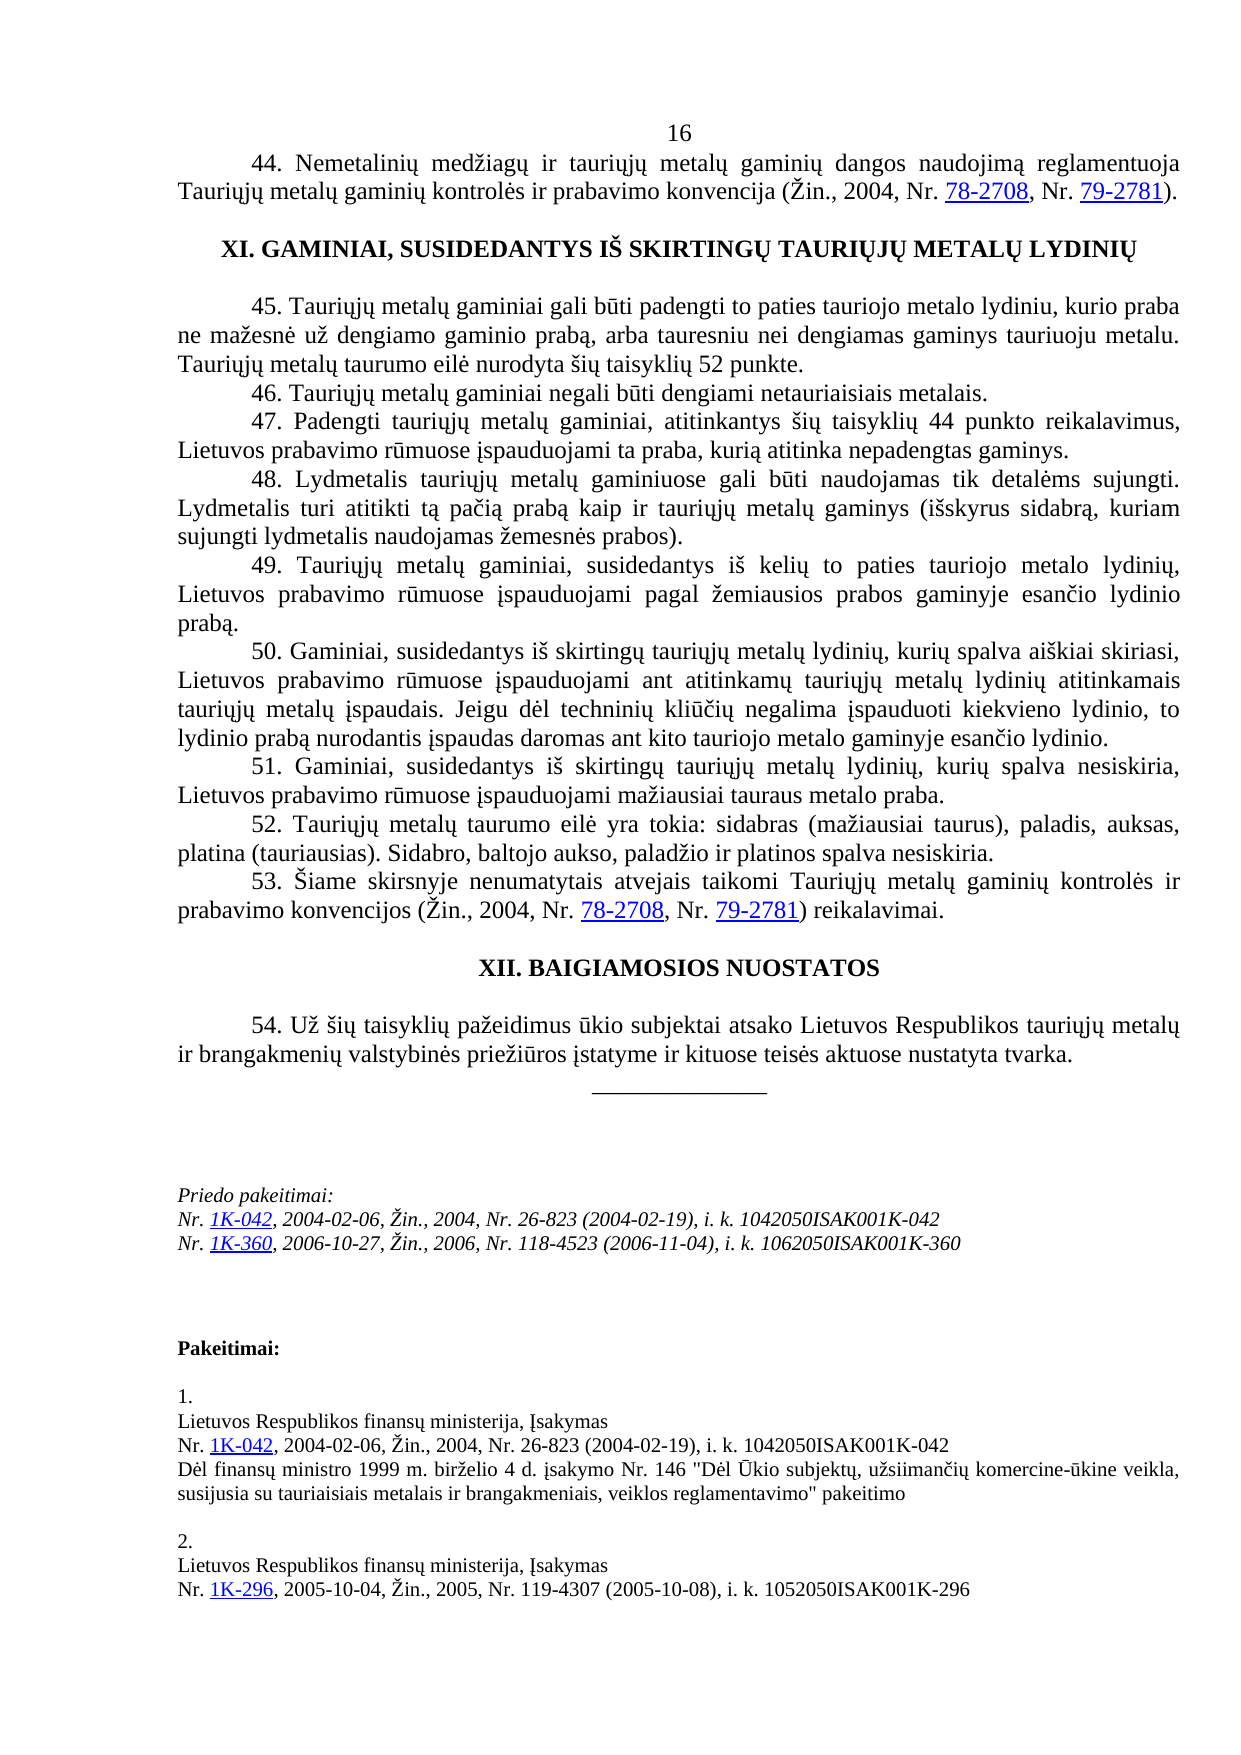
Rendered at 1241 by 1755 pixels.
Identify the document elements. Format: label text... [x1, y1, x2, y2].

text Lietuvos Respublikos finansų ministerija, Įsakymas [177, 1408, 1181, 1433]
text Priedo pakeitimai: [177, 1183, 1181, 1207]
text Nr. 1K-360, 2006-10-27, Žin., 2006, Nr. 118-4523 (2006-11-04), i. k. 1062050ISAK001K-360 [177, 1231, 1181, 1255]
text Dėl finansų ministro 1999 m. birželio 4 d. įsakymo Nr. 146 "Dėl Ūkio subjektų, užsiimančių komercine-ūkine veikla, susijusia su tauriaisiais metalais ir brangakmeniais, veiklos reglamentavimo" pakeitimo [177, 1457, 1181, 1505]
text 2. [177, 1529, 1181, 1553]
text 52. Tauriųjų metalų taurumo eilė yra tokia: sidabras (mažiausiai taurus), paladis, auksas, platina (tauriausias). Sidabro, baltojo aukso, paladžio ir platinos spalva nesiskiria. [177, 809, 1181, 866]
text 44. Nemetalinių medžiagų ir tauriųjų metalų gaminių dangos naudojimą reglamentuoja Tauriųjų metalų gaminių kontrolės ir prabavimo konvencija (Žin., 2004, Nr. 78-2708, Nr. 79-2781). [177, 148, 1181, 205]
text 53. Šiame skirsnyje nenumatytais atvejais taikomi Tauriųjų metalų gaminių kontrolės ir prabavimo konvencijos (Žin., 2004, Nr. 78-2708, Nr. 79-2781) reikalavimai. [177, 866, 1181, 924]
text Nr. 1K-042, 2004-02-06, Žin., 2004, Nr. 26-823 (2004-02-19), i. k. 1042050ISAK001K-042 [177, 1207, 1181, 1231]
text 54. Už šių taisyklių pažeidimus ūkio subjektai atsako Lietuvos Respublikos tauriųjų metalų ir brangakmenių valstybinės priežiūros įstatyme ir kituose teisės aktuose nustatyta tvarka. [177, 1010, 1181, 1068]
text 46. Tauriųjų metalų gaminiai negali būti dengiami netauriaisiais metalais. [177, 378, 1181, 406]
text Nr. 1K-042, 2004-02-06, Žin., 2004, Nr. 26-823 (2004-02-19), i. k. 1042050ISAK001K-042 [177, 1433, 1181, 1457]
text ______________ [177, 1068, 1181, 1096]
text 47. Padengti tauriųjų metalų gaminiai, atitinkantys šių taisyklių 44 punkto reikalavimus, Lietuvos prabavimo rūmuose įspauduojami ta praba, kurią atitinka nepadengtas gaminys. [177, 406, 1181, 464]
text 51. Gaminiai, susidedantys iš skirtingų tauriųjų metalų lydinių, kurių spalva nesiskiria, Lietuvos prabavimo rūmuose įspauduojami mažiausiai tauraus metalo praba. [177, 751, 1181, 809]
text 50. Gaminiai, susidedantys iš skirtingų tauriųjų metalų lydinių, kurių spalva aiškiai skiriasi, Lietuvos prabavimo rūmuose įspauduojami ant atitinkamų tauriųjų metalų lydinių atitinkamais tauriųjų metalų įspaudais. Jeigu dėl techninių kliūčių negalima įspauduoti kiekvieno lydinio, to lydinio prabą nurodantis įspaudas daromas ant kito tauriojo metalo gaminyje esančio lydinio. [177, 636, 1181, 751]
text 45. Tauriųjų metalų gaminiai gali būti padengti to paties tauriojo metalo lydiniu, kurio praba ne mažesnė už dengiamo gaminio prabą, arba tauresniu nei dengiamas gaminys tauriuoju metalu. Tauriųjų metalų taurumo eilė nurodyta šių taisyklių 52 punkte. [177, 291, 1181, 378]
text Lietuvos Respublikos finansų ministerija, Įsakymas [177, 1553, 1181, 1577]
text XII. BAIGIAMOSIOS NUOSTATOS [177, 953, 1181, 981]
text 48. Lydmetalis tauriųjų metalų gaminiuose gali būti naudojamas tik detalėms sujungti. Lydmetalis turi atitikti tą pačią prabą kaip ir tauriųjų metalų gaminys (išskyrus sidabrą, kuriam sujungti lydmetalis naudojamas žemesnės prabos). [177, 464, 1181, 550]
text Nr. 1K-296, 2005-10-04, Žin., 2005, Nr. 119-4307 (2005-10-08), i. k. 1052050ISAK001K-296 [177, 1577, 1181, 1601]
text XI. GAMINIAI, SUSIDEDANTYS IŠ SKIRTINGŲ TAURIŲJŲ METALŲ LYDINIŲ [177, 234, 1181, 263]
text 1. [177, 1384, 1181, 1408]
text Pakeitimai: [177, 1336, 1181, 1360]
text 49. Tauriųjų metalų gaminiai, susidedantys iš kelių to paties tauriojo metalo lydinių, Lietuvos prabavimo rūmuose įspauduojami pagal žemiausios prabos gaminyje esančio lydinio prabą. [177, 550, 1181, 636]
